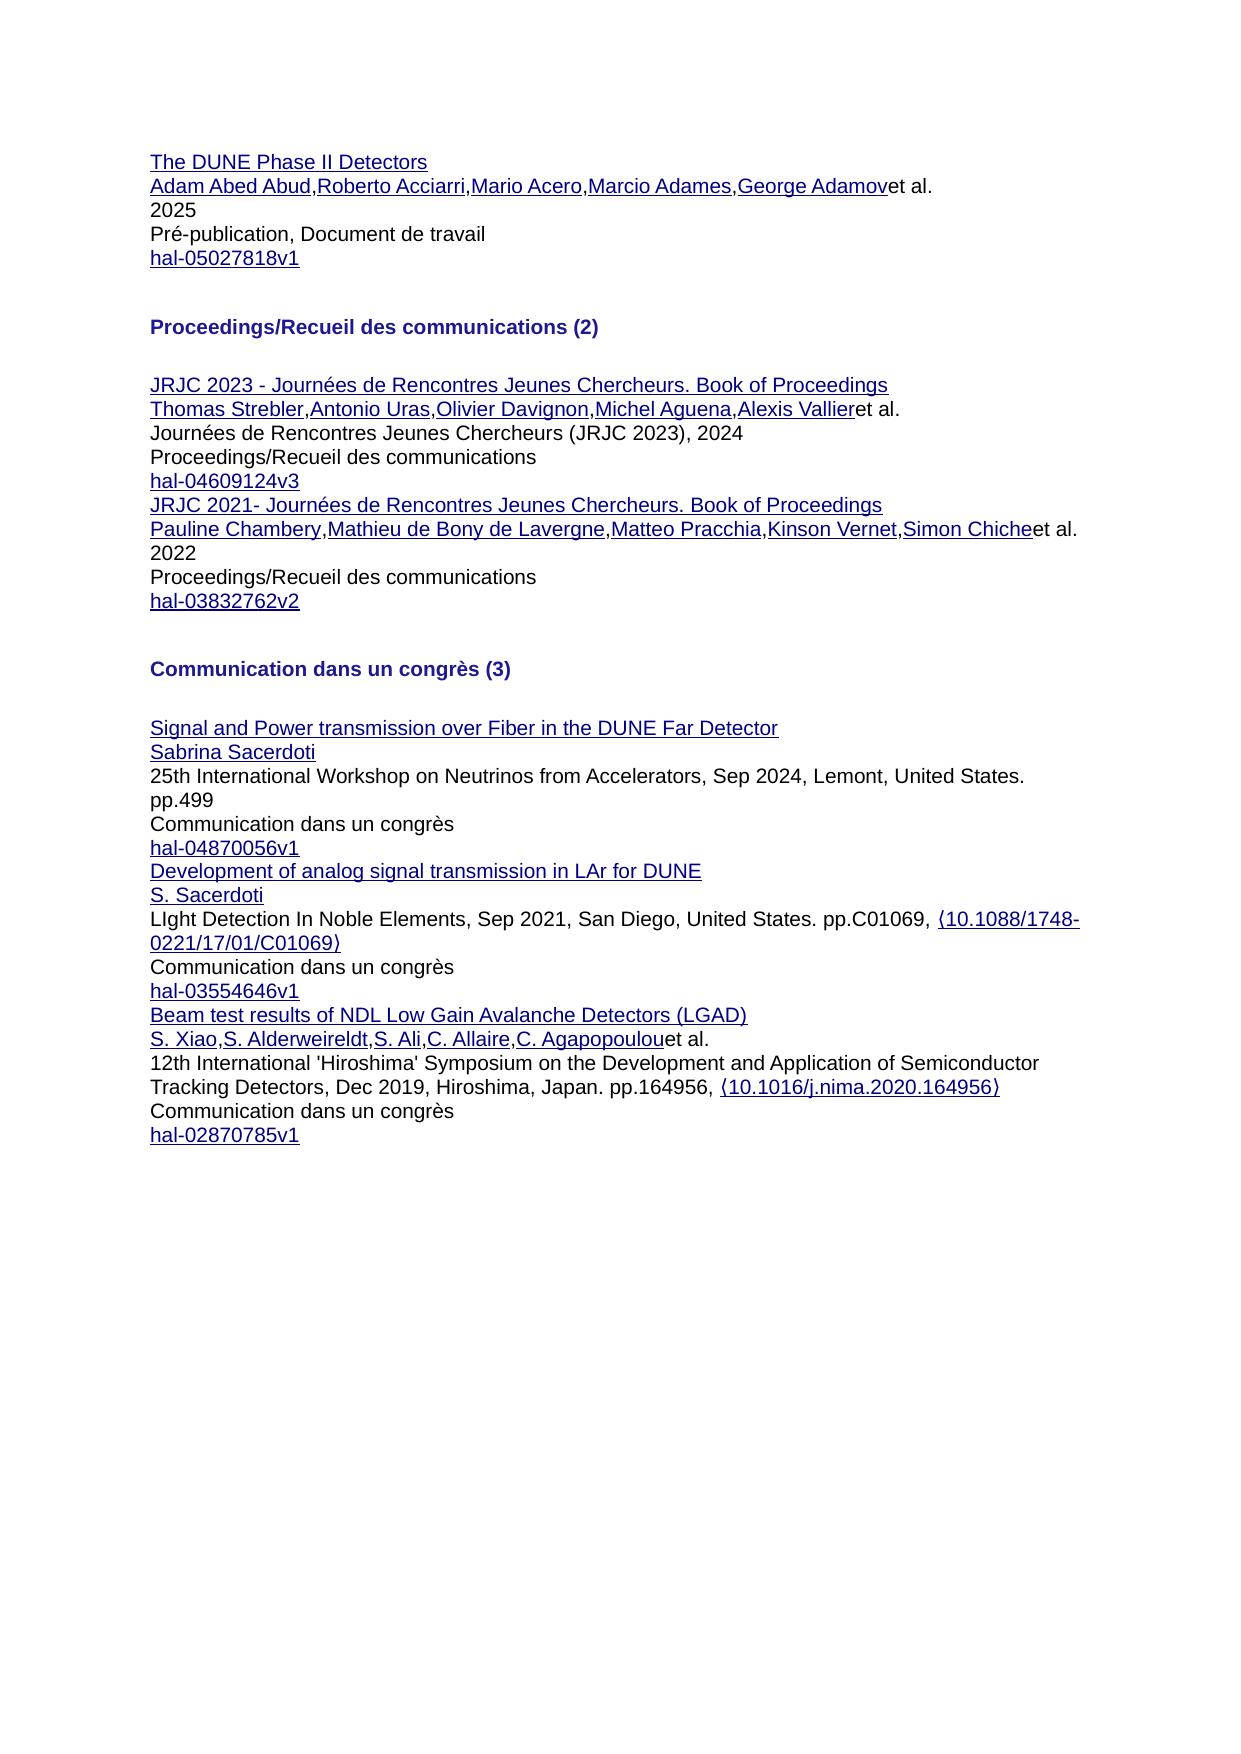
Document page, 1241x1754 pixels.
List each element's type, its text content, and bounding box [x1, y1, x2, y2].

subtitle Communication dans un congrès (3) [150, 657, 1090, 681]
subtitle Proceedings/Recueil des communications (2) [150, 314, 1090, 338]
table_header JRJC 2023 - Journées de Rencontres Jeunes Chercheurs. Book of Proceedings Thomas Strebler,Antonio Uras,Olivier Davignon,Michel Aguena,Alexis Vallieret al. Journées de Rencontres Jeunes Chercheurs (JRJC 2023), 2024 Proceedings/Recueil des communications hal-04609124v3 [150, 373, 1090, 493]
table_cell JRJC 2021- Journées de Rencontres Jeunes Chercheurs. Book of Proceedings Pauline Chambery,Mathieu de Bony de Lavergne,Matteo Pracchia,Kinson Vernet,Simon Chicheet al. 2022 Proceedings/Recueil des communications hal-03832762v2 [150, 493, 1090, 612]
table_header Signal and Power transmission over Fiber in the DUNE Far Detector Sabrina Sacerdoti 25th International Workshop on Neutrinos from Accelerators, Sep 2024, Lemont, United States. pp.499 Communication dans un congrès hal-04870056v1 [150, 716, 1090, 859]
table_cell Beam test results of NDL Low Gain Avalanche Detectors (LGAD) S. Xiao,S. Alderweireldt,S. Ali,C. Allaire,C. Agapopoulouet al. 12th International 'Hiroshima' Symposium on the Development and Application of Semiconductor Tracking Detectors, Dec 2019, Hiroshima, Japan. pp.164956, ⟨10.1016/j.nima.2020.164956⟩ Communication dans un congrès hal-02870785v1 [150, 1003, 1090, 1147]
table_header The DUNE Phase II Detectors Adam Abed Abud,Roberto Acciarri,Mario Acero,Marcio Adames,George Adamovet al. 2025 Pré-publication, Document de travail hal-05027818v1 [150, 150, 1090, 270]
table_cell Development of analog signal transmission in LAr for DUNE S. Sacerdoti LIght Detection In Noble Elements, Sep 2021, San Diego, United States. pp.C01069, ⟨10.1088/1748-0221/17/01/C01069⟩ Communication dans un congrès hal-03554646v1 [150, 859, 1090, 1003]
